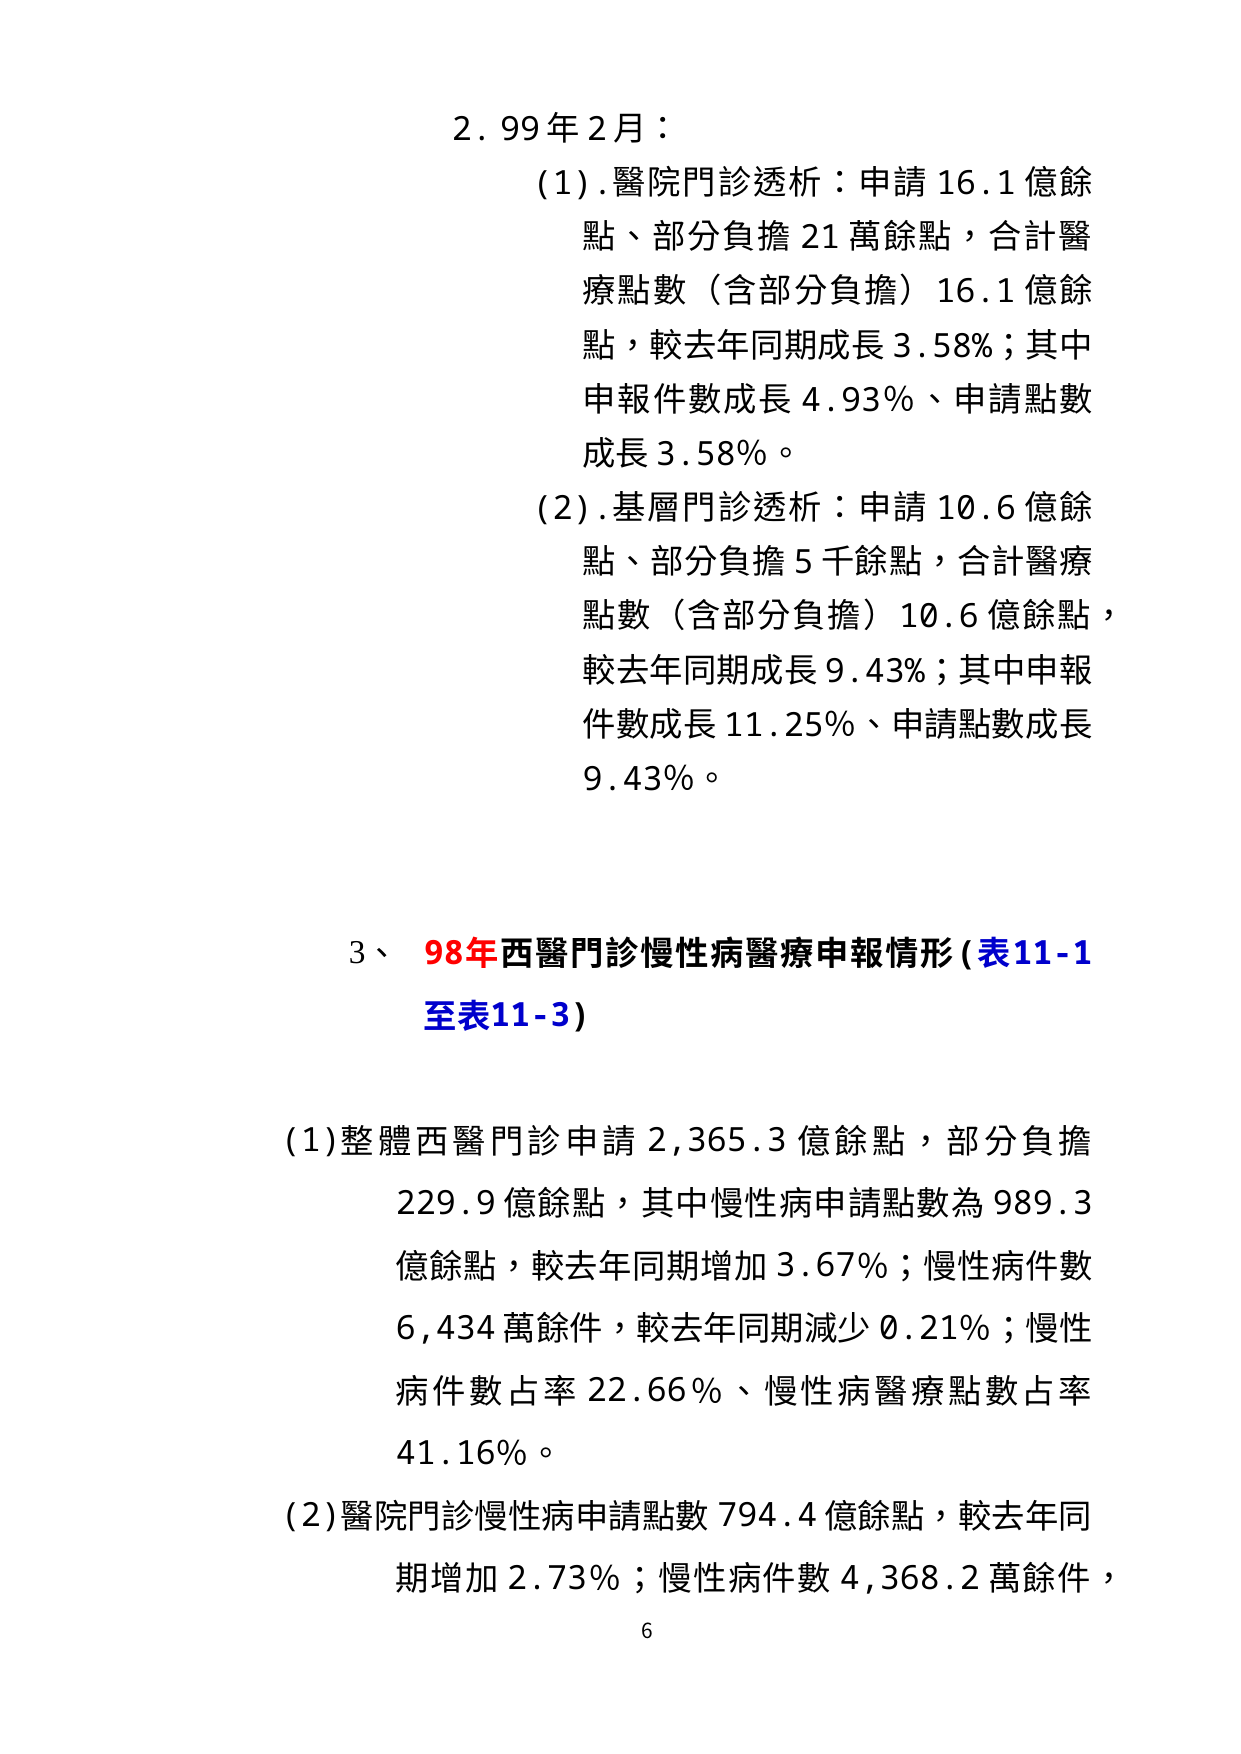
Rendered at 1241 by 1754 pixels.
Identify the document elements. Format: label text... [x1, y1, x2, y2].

list 基層門診透析：申請10.6億餘點、部分負擔5千餘點，合計醫療點數（含部分負擔）10.6億餘點，較去年同期成長9.43%；其中申報件數成長11.25％、申請點數成長9.43％。 [532, 476, 1093, 801]
list 整體西醫門診申請2,365.3億餘點，部分負擔229.9億餘點，其中慢性病申請點數為989.3億餘點，較去年同期增加3.67％；慢性病件數6,434萬餘件，較去年同期減少0.21％；慢性病件數占率22.66％、慢性病醫療點數占率41.16％。 [281, 1097, 1093, 1472]
list 99年2月： [452, 97, 1093, 151]
list 98年西醫門診慢性病醫療申報情形(表11-1至表11-3) [348, 909, 1093, 1034]
list 醫院門診慢性病申請點數794.4億餘點，較去年同期增加2.73％；慢性病件數4,368.2萬餘件，較去年同期減少2.47％；慢性病件數占率43.91％、慢性病醫療點數占率51.54％。 [281, 1472, 1093, 1597]
list 醫院門診透析：申請16.1億餘點、部分負擔21萬餘點，合計醫療點數（含部分負擔）16.1億餘點，較去年同期成長3.58%；其中申報件數成長4.93％、申請點數成長3.58％。 [532, 151, 1093, 476]
